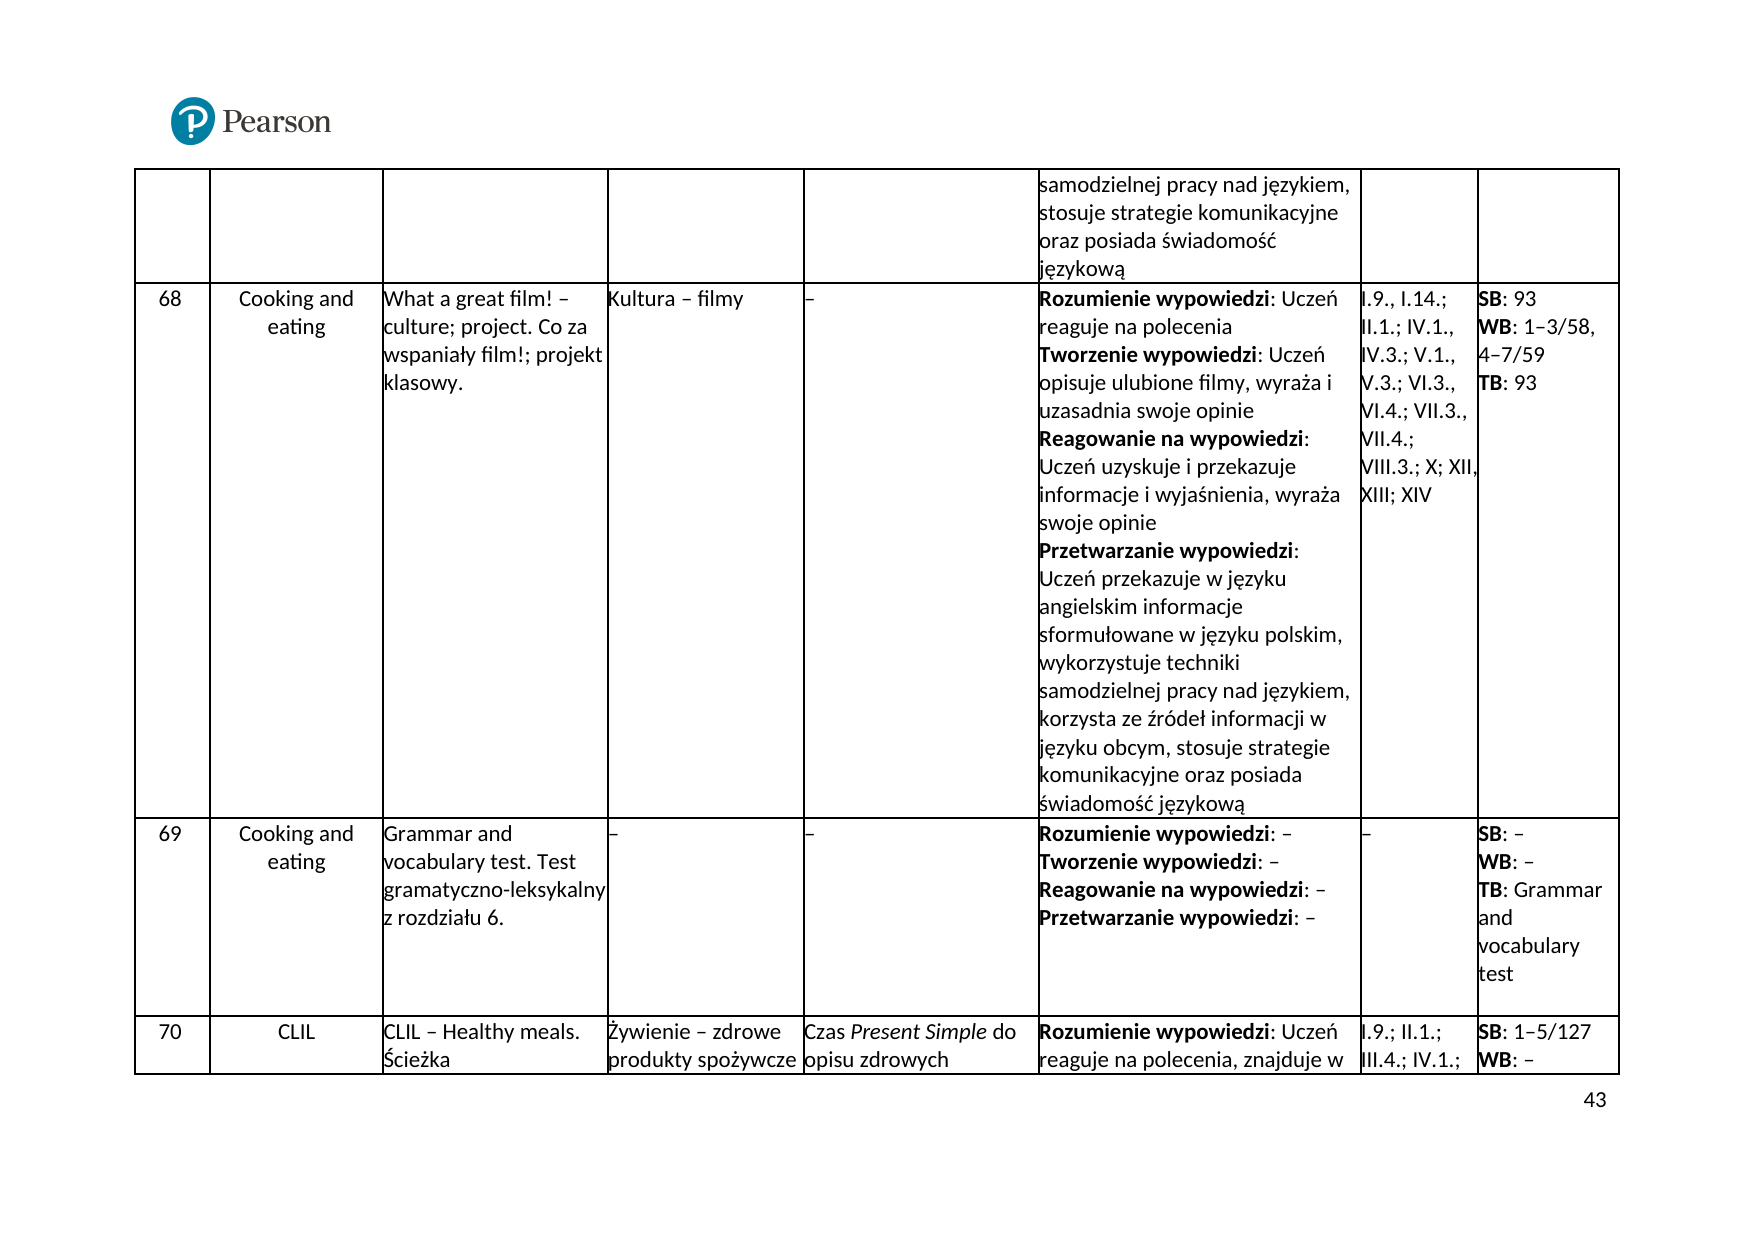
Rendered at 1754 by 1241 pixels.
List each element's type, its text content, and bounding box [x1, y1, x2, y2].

table_cell SB: – WB: – TB: Grammar and vocabulary test [1479, 819, 1618, 1015]
table_cell Czas Present Simple do opisu zdrowych [805, 1017, 1038, 1073]
table_cell CLIL [211, 1017, 382, 1073]
table_cell samodzielnej pracy nad językiem, stosuje strategie komunikacyjne oraz posiada świadomość językową [1040, 170, 1360, 282]
table_cell 68 [136, 284, 209, 817]
table_cell [136, 170, 209, 282]
table_cell Cooking and eating [211, 284, 382, 817]
table_cell Rozumienie wypowiedzi: Uczeń reaguje na polecenia Tworzenie wypowiedzi: Uczeń opisuje ulubione filmy, wyraża i uzasadnia swoje opinie Reagowanie na wypowiedzi: Uczeń uzyskuje i przekazuje informacje i wyjaśnienia, wyraża swoje opinie Przetwarzanie wypowiedzi: Uczeń przekazuje w języku angielskim informacje sformułowane w języku polskim, wykorzystuje techniki samodzielnej pracy nad językiem, korzysta ze źródeł informacji w języku obcym, stosuje strategie komunikacyjne oraz posiada świadomość językową [1040, 284, 1360, 817]
table_cell 70 [136, 1017, 209, 1073]
table_cell – [805, 284, 1038, 817]
table_cell SB: 93 WB: 1–3/58, 4–7/59 TB: 93 [1479, 284, 1618, 817]
table_cell – [1362, 819, 1477, 1015]
table_cell [384, 170, 607, 282]
table_cell 69 [136, 819, 209, 1015]
table_cell SB: 1–5/127 WB: – [1479, 1017, 1618, 1073]
table_cell [609, 170, 803, 282]
table_cell Kultura – filmy [609, 284, 803, 817]
table_cell [1362, 170, 1477, 282]
table_cell [211, 170, 382, 282]
table_cell [805, 170, 1038, 282]
picture [149, 75, 353, 167]
table_cell Rozumienie wypowiedzi: – Tworzenie wypowiedzi: – Reagowanie na wypowiedzi: – Przetwarzanie wypowiedzi: – [1040, 819, 1360, 1015]
table_cell [1479, 170, 1618, 282]
table_cell What a great film! – culture; project. Co za wspaniały film!; projekt klasowy. [384, 284, 607, 817]
table_cell Cooking and eating [211, 819, 382, 1015]
table_cell Rozumienie wypowiedzi: Uczeń reaguje na polecenia, znajduje w [1040, 1017, 1360, 1073]
table_cell Żywienie – zdrowe produkty spożywcze [609, 1017, 803, 1073]
table_cell CLIL – Healthy meals. Ścieżka [384, 1017, 607, 1073]
table_cell – [609, 819, 803, 1015]
table_cell I.9.; II.1.; III.4.; IV.1.; [1362, 1017, 1477, 1073]
table_cell – [805, 819, 1038, 1015]
table_cell Grammar and vocabulary test. Test gramatyczno-leksykalny z rozdziału 6. [384, 819, 607, 1015]
table_cell I.9., I.14.; II.1.; IV.1., IV.3.; V.1., V.3.; VI.3., VI.4.; VII.3., VII.4.; VIII.3.; X; XII, XIII; XIV [1362, 284, 1477, 817]
